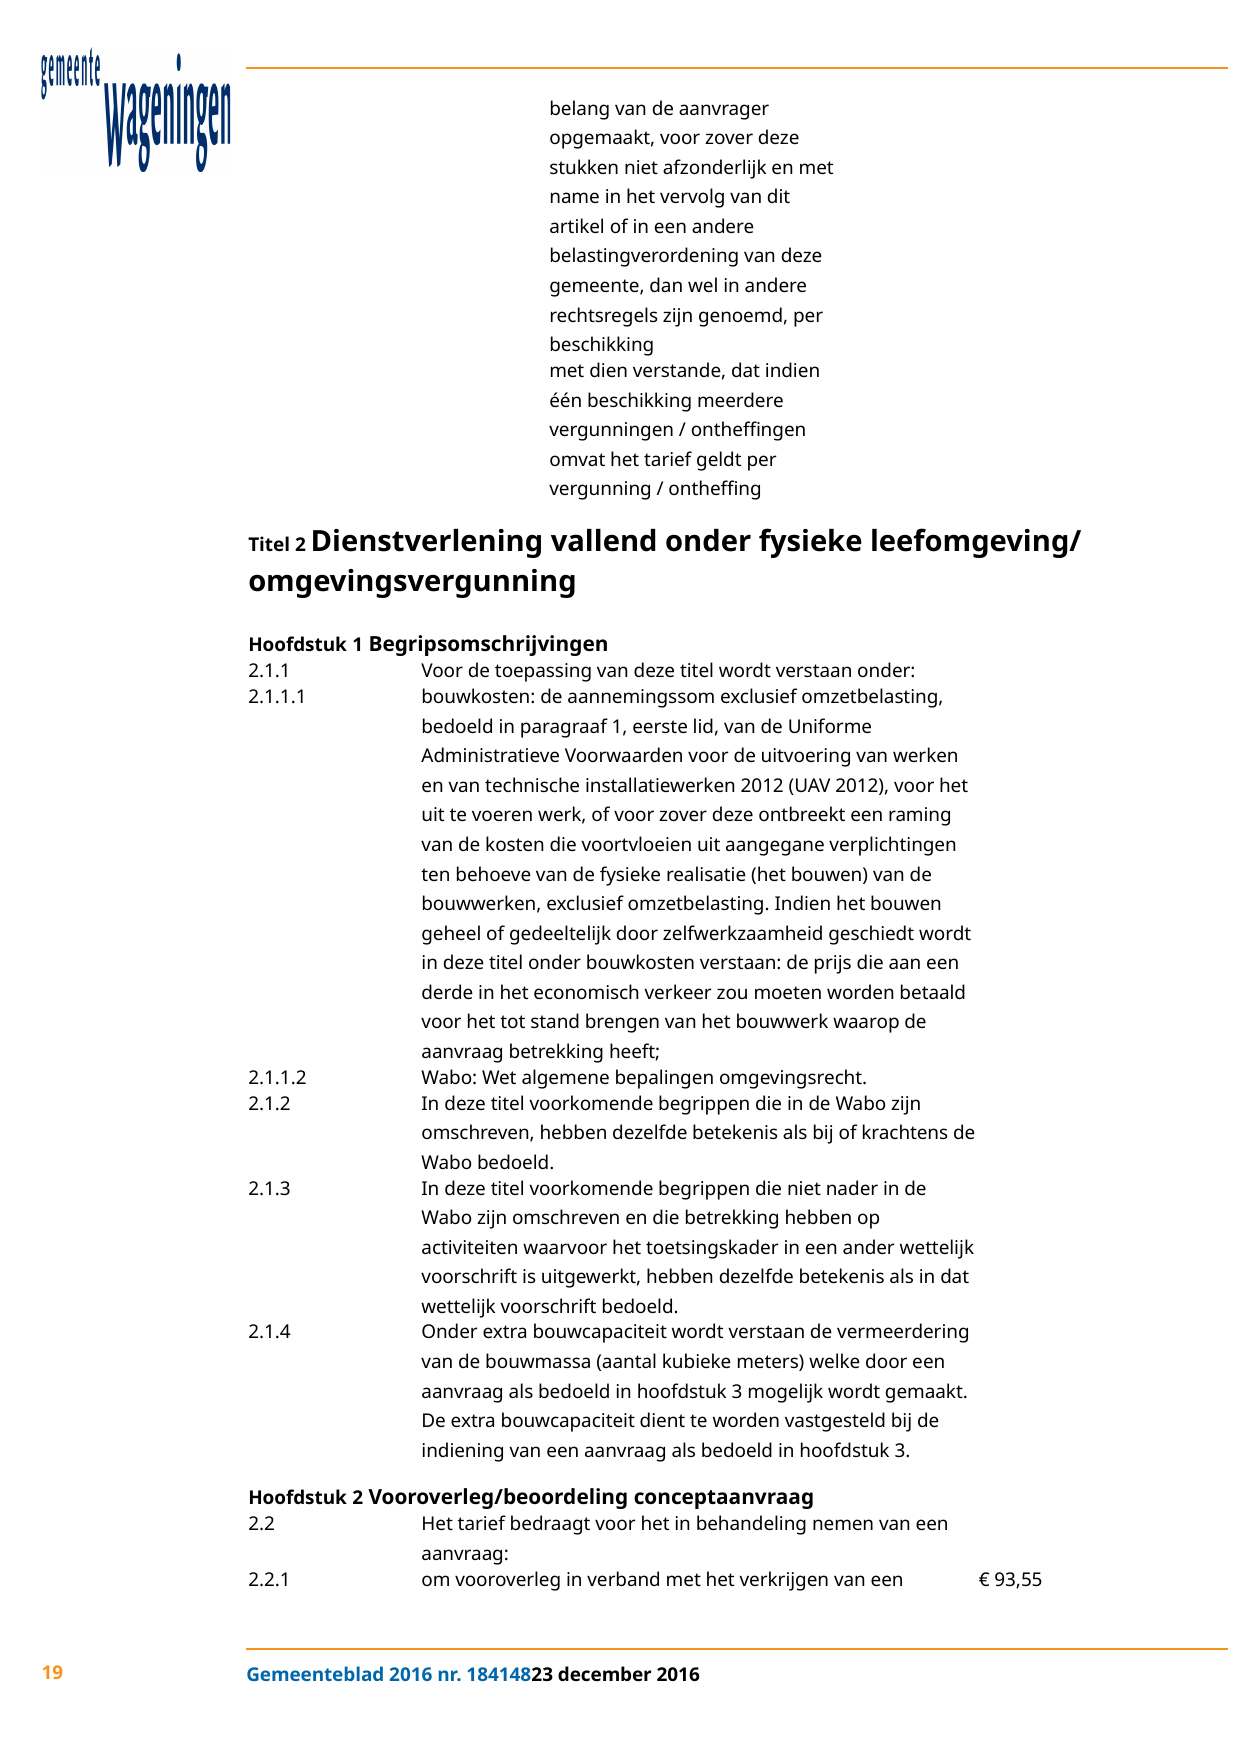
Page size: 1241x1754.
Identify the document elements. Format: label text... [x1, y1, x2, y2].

table_cell [979, 683, 1152, 1064]
table_header 2.2 [248, 1511, 421, 1566]
text Hoofdstuk 2 Vooroverleg/beoordeling conceptaanvraag [248, 1482, 1152, 1511]
table_cell Wabo: Wet algemene bepalingen omgevingsrecht. [421, 1064, 978, 1090]
table_cell In deze titel voorkomende begrippen die in de Wabo zijn omschreven, hebben dezelfde betekenis als bij of krachtens de Wabo bedoeld. [421, 1090, 978, 1175]
table_cell [979, 1064, 1152, 1090]
picture [41, 47, 231, 172]
text Titel 2 Dienstverlening vallend onder fysieke leefomgeving/ omgevingsvergunning [248, 521, 1152, 600]
table_cell 2.1.3 [248, 1175, 421, 1319]
table_cell 2.1.1.1 [248, 683, 421, 1064]
table_cell 2.1.1.2 [248, 1064, 421, 1090]
table_cell [850, 357, 1152, 501]
table_cell [979, 1319, 1152, 1463]
table_cell € 93,55 [979, 1566, 1152, 1592]
table_cell belang van de aanvrager opgemaakt, voor zover deze stukken niet afzonderlijk en met name in het vervolg van dit artikel of in een andere belastingverordening van deze gemeente, dan wel in andere rechtsregels zijn genoemd, per beschikking [549, 95, 850, 357]
table_cell [979, 1090, 1152, 1175]
table_cell [248, 95, 549, 501]
table_cell met dien verstande, dat indien één beschikking meerdere vergunningen / ontheffingen omvat het tarief geldt per vergunning / ontheffing [549, 357, 850, 501]
table_cell [850, 95, 1152, 357]
text Hoofdstuk 1 Begripsomschrijvingen [248, 629, 1152, 657]
table_cell 2.1.2 [248, 1090, 421, 1175]
table_cell 2.1.4 [248, 1319, 421, 1463]
table_header [979, 1511, 1152, 1566]
table_header Het tarief bedraagt voor het in behandeling nemen van een aanvraag: [421, 1511, 978, 1566]
table_cell In deze titel voorkomende begrippen die niet nader in de Wabo zijn omschreven en die betrekking hebben op activiteiten waarvoor het toetsingskader in een ander wettelijk voorschrift is uitgewerkt, hebben dezelfde betekenis als in dat wettelijk voorschrift bedoeld. [421, 1175, 978, 1319]
table_header 2.1.1 [248, 658, 421, 683]
table_cell Onder extra bouwcapaciteit wordt verstaan de vermeerdering van de bouwmassa (aantal kubieke meters) welke door een aanvraag als bedoeld in hoofdstuk 3 mogelijk wordt gemaakt. De extra bouwcapaciteit dient te worden vastgesteld bij de indiening van een aanvraag als bedoeld in hoofdstuk 3. [421, 1319, 978, 1463]
table_cell om vooroverleg in verband met het verkrijgen van een [421, 1566, 978, 1592]
table_cell bouwkosten: de aannemingssom exclusief omzetbelasting, bedoeld in paragraaf 1, eerste lid, van de Uniforme Administratieve Voorwaarden voor de uitvoering van werken en van technische installatiewerken 2012 (UAV 2012), voor het uit te voeren werk, of voor zover deze ontbreekt een raming van de kosten die voortvloeien uit aangegane verplichtingen ten behoeve van de fysieke realisatie (het bouwen) van de bouwwerken, exclusief omzetbelasting. Indien het bouwen geheel of gedeeltelijk door zelfwerkzaamheid geschiedt wordt in deze titel onder bouwkosten verstaan: de prijs die aan een derde in het economisch verkeer zou moeten worden betaald voor het tot stand brengen van het bouwwerk waarop de aanvraag betrekking heeft; [421, 683, 978, 1064]
table_header Voor de toepassing van deze titel wordt verstaan onder: [421, 658, 978, 683]
table_header [979, 658, 1152, 683]
table_cell 2.2.1 [248, 1566, 421, 1592]
table_cell [979, 1175, 1152, 1319]
